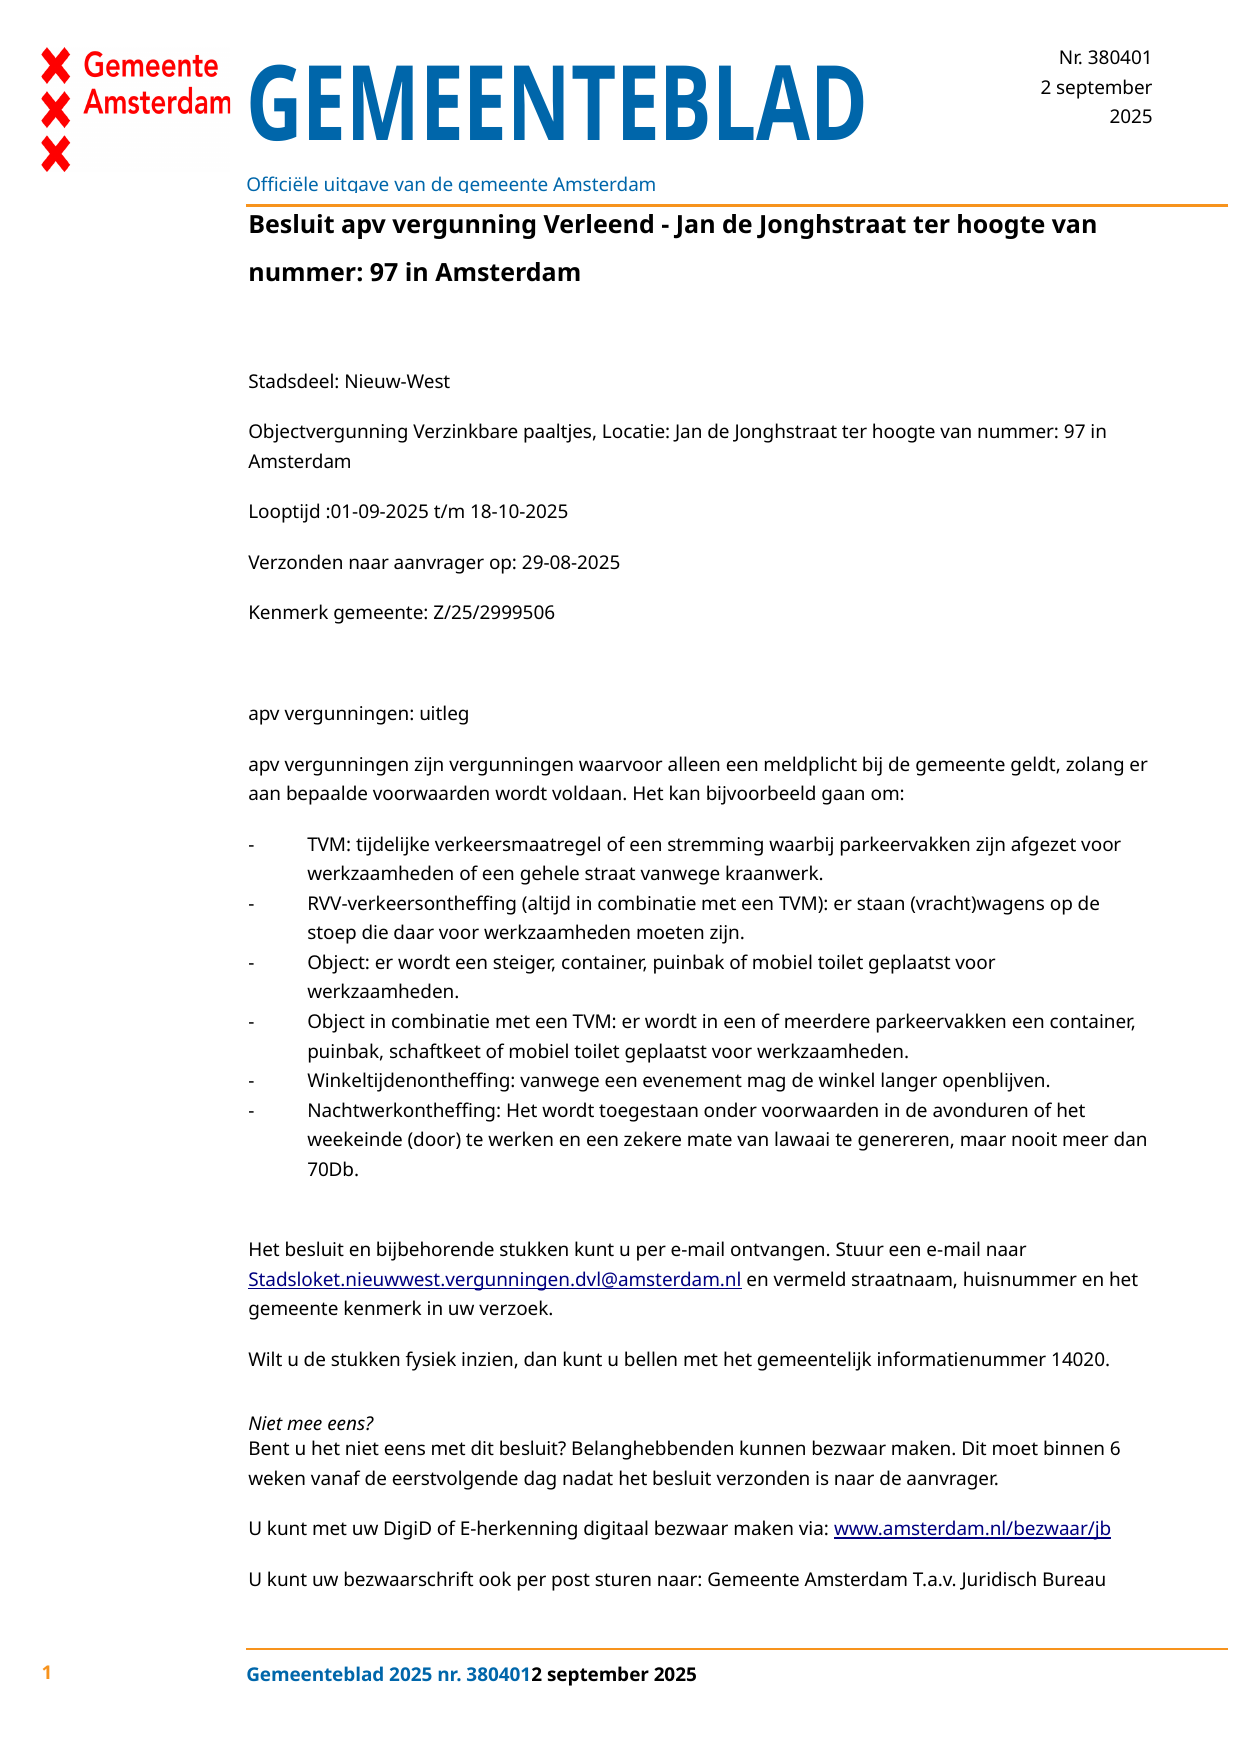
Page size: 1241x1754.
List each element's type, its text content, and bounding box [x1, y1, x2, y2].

text U kunt met uw DigiD of E-herkenning digitaal bezwaar maken via: www.amsterdam.nl/bezwaar/jb [248, 1516, 1152, 1541]
text Niet mee eens? [248, 1410, 1152, 1436]
list TVM: tijdelijke verkeersmaatregel of een stremming waarbij parkeervakken zijn afgezet voor werkzaamheden of een gehele straat vanwege kraanwerk. [248, 831, 1152, 886]
text Stadsdeel: Nieuw-West [248, 368, 1152, 394]
text Objectvergunning Verzinkbare paaltjes, Locatie: Jan de Jonghstraat ter hoogte van nummer: 97 in Amsterdam [248, 419, 1152, 474]
picture [41, 47, 231, 172]
text Bent u het niet eens met dit besluit? Belanghebbenden kunnen bezwaar maken. Dit moet binnen 6 weken vanaf de eerstvolgende dag nadat het besluit verzonden is naar de aanvrager. [248, 1436, 1152, 1491]
list Object: er wordt een steiger, container, puinbak of mobiel toilet geplaatst voor werkzaamheden. [248, 949, 1152, 1004]
text apv vergunningen: uitleg [248, 700, 1152, 726]
text Kenmerk gemeente: Z/25/2999506 [248, 599, 1152, 625]
list RVV-verkeersontheffing (altijd in combinatie met een TVM): er staan (vracht)wagens op de stoep die daar voor werkzaamheden moeten zijn. [248, 890, 1152, 945]
text Verzonden naar aanvrager op: 29-08-2025 [248, 549, 1152, 575]
text Het besluit en bijbehorende stukken kunt u per e-mail ontvangen. Stuur een e-mail naar Stadsloket.nieuwwest.vergunningen.dvl@amsterdam.nl en vermeld straatnaam, huisnummer en het gemeente kenmerk in uw verzoek. [248, 1236, 1152, 1321]
text Looptijd :01-09-2025 t/m 18-10-2025 [248, 499, 1152, 524]
list Object in combinatie met een TVM: er wordt in een of meerdere parkeervakken een container, puinbak, schaftkeet of mobiel toilet geplaatst voor werkzaamheden. [248, 1008, 1152, 1064]
text apv vergunningen zijn vergunningen waarvoor alleen een meldplicht bij de gemeente geldt, zolang er aan bepaalde voorwaarden wordt voldaan. Het kan bijvoorbeeld gaan om: [248, 751, 1152, 806]
list Winkeltijdenontheffing: vanwege een evenement mag de winkel langer openblijven. [248, 1067, 1152, 1093]
text Wilt u de stukken fysiek inzien, dan kunt u bellen met het gemeentelijk informatienummer 14020. [248, 1346, 1152, 1372]
list Nachtwerkontheffing: Het wordt toegestaan onder voorwaarden in de avonduren of het weekeinde (door) te werken en een zekere mate van lawaai te genereren, maar nooit meer dan 70Db. [248, 1097, 1152, 1182]
text U kunt uw bezwaarschrift ook per post sturen naar: Gemeente Amsterdam T.a.v. Juridisch Bureau [248, 1566, 1152, 1592]
text Besluit apv vergunning Verleend - Jan de Jonghstraat ter hoogte van nummer: 97 in Amsterdam [248, 207, 1152, 288]
